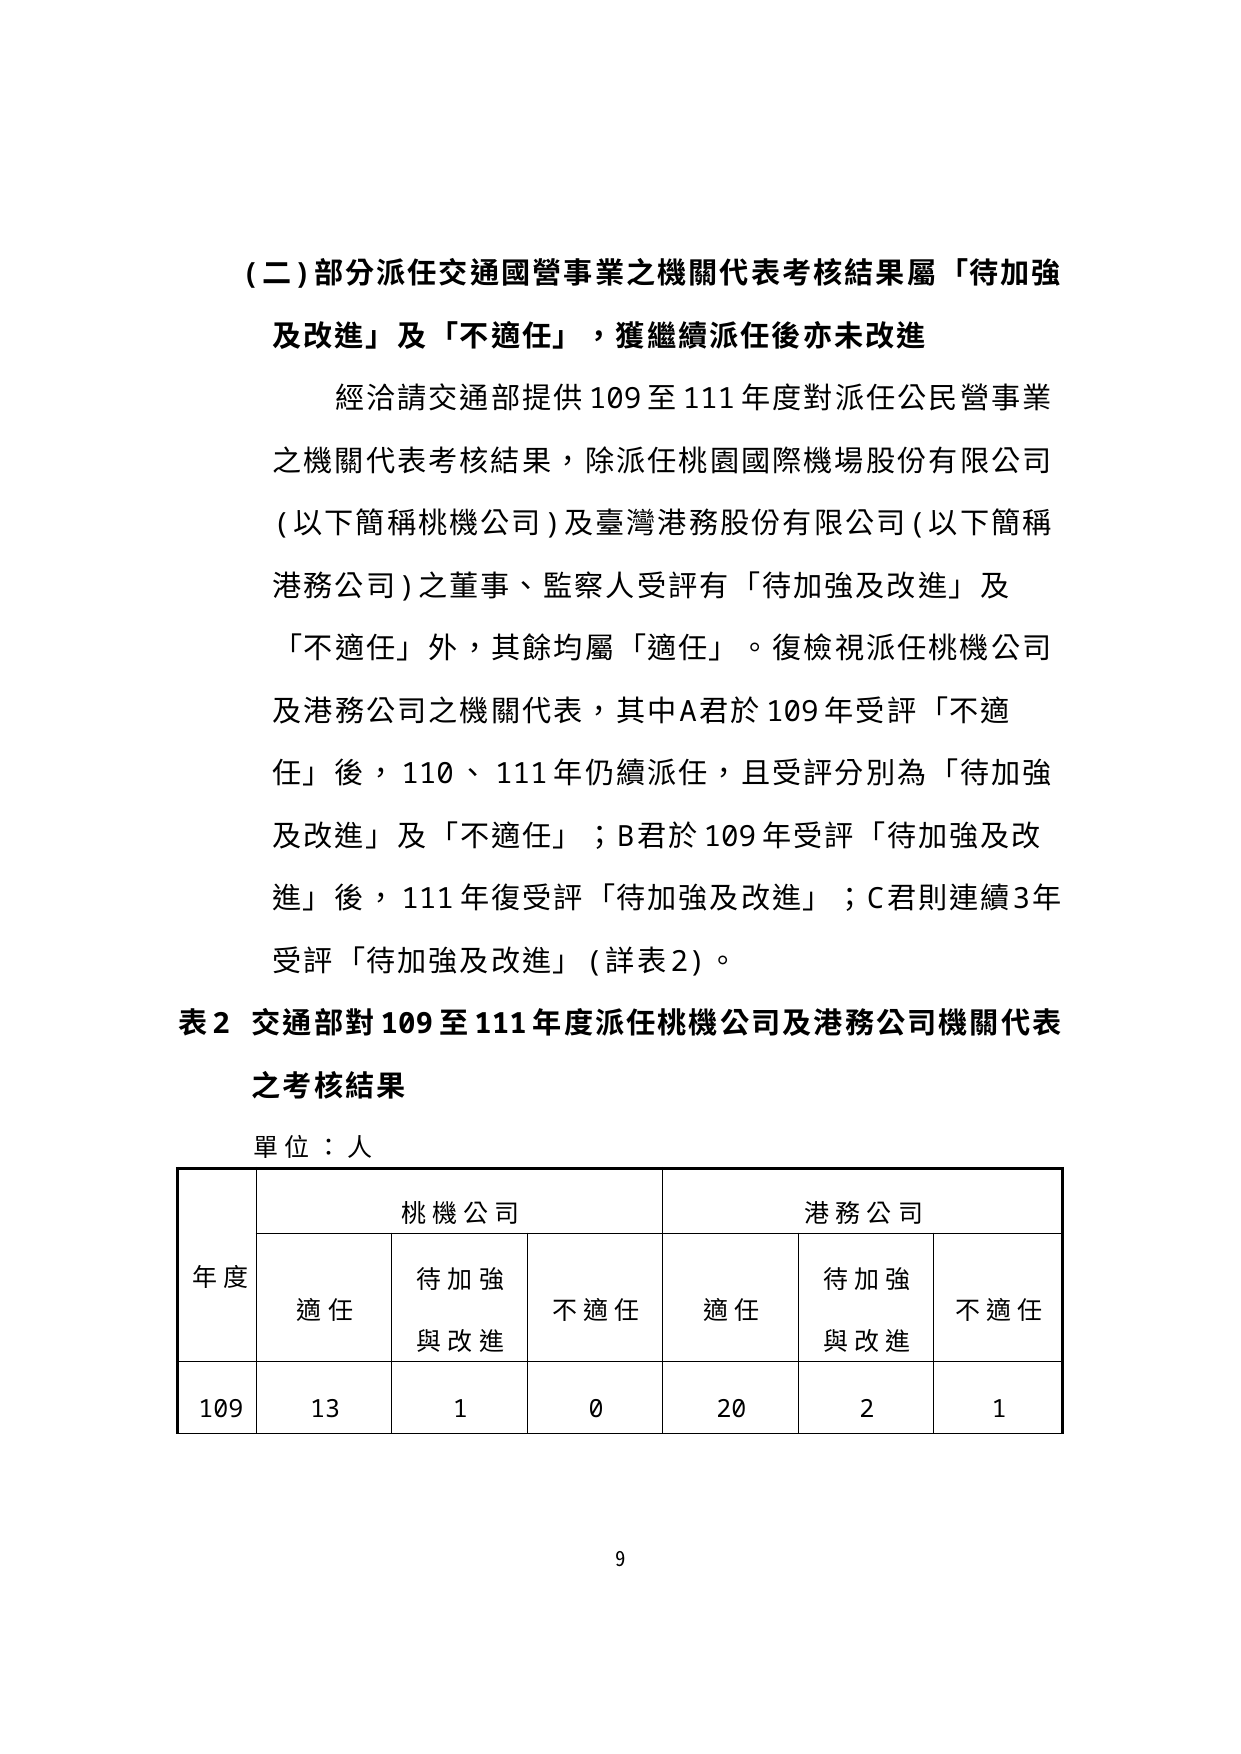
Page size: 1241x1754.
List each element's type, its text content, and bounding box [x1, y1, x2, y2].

table_cell 0 [528, 1362, 662, 1432]
table_header 港務公司 [663, 1170, 1061, 1232]
text (二)部分派任交通國營事業之機關代表考核結果屬「待加強及改進」及「不適任」，獲繼續派任後亦未改進 [236, 229, 1063, 354]
table_cell 不適任 [528, 1234, 662, 1361]
table_cell 待加強 與改進 [392, 1234, 527, 1361]
table_cell 109 [179, 1362, 256, 1432]
table_cell 適任 [663, 1234, 798, 1361]
table_cell 1 [392, 1362, 527, 1432]
table_cell 13 [257, 1362, 391, 1432]
table_header 年度 [179, 1170, 256, 1361]
table_cell 待加強 與改進 [799, 1234, 933, 1361]
text 表2 交通部對109至111年度派任桃機公司及港務公司機關代表之考核結果 單位：人 [177, 979, 1072, 1167]
text 經洽請交通部提供109至111年度對派任公民營事業之機關代表考核結果，除派任桃園國際機場股份有限公司(以下簡稱桃機公司)及臺灣港務股份有限公司(以下簡稱港務公司)之董事、監察人受評有「待加強及改進」及「不適任」外，其餘均屬「適任」。復檢視派任桃機公司及港務公司之機關代表，其中A君於109年受評「不適任」後，110、111年仍續派任，且受評分別為「待加強及改進」及「不適任」；B君於109年受評「待加強及改進」後，111年復受評「待加強及改進」；C君則連續3年受評「待加強及改進」(詳表2)。 [266, 354, 1063, 979]
table_header 桃機公司 [257, 1170, 662, 1232]
table_cell 20 [663, 1362, 798, 1432]
table_cell 1 [934, 1362, 1061, 1432]
table_cell 2 [799, 1362, 933, 1432]
table_cell 適任 [257, 1234, 391, 1361]
table_cell 不適任 [934, 1234, 1061, 1361]
